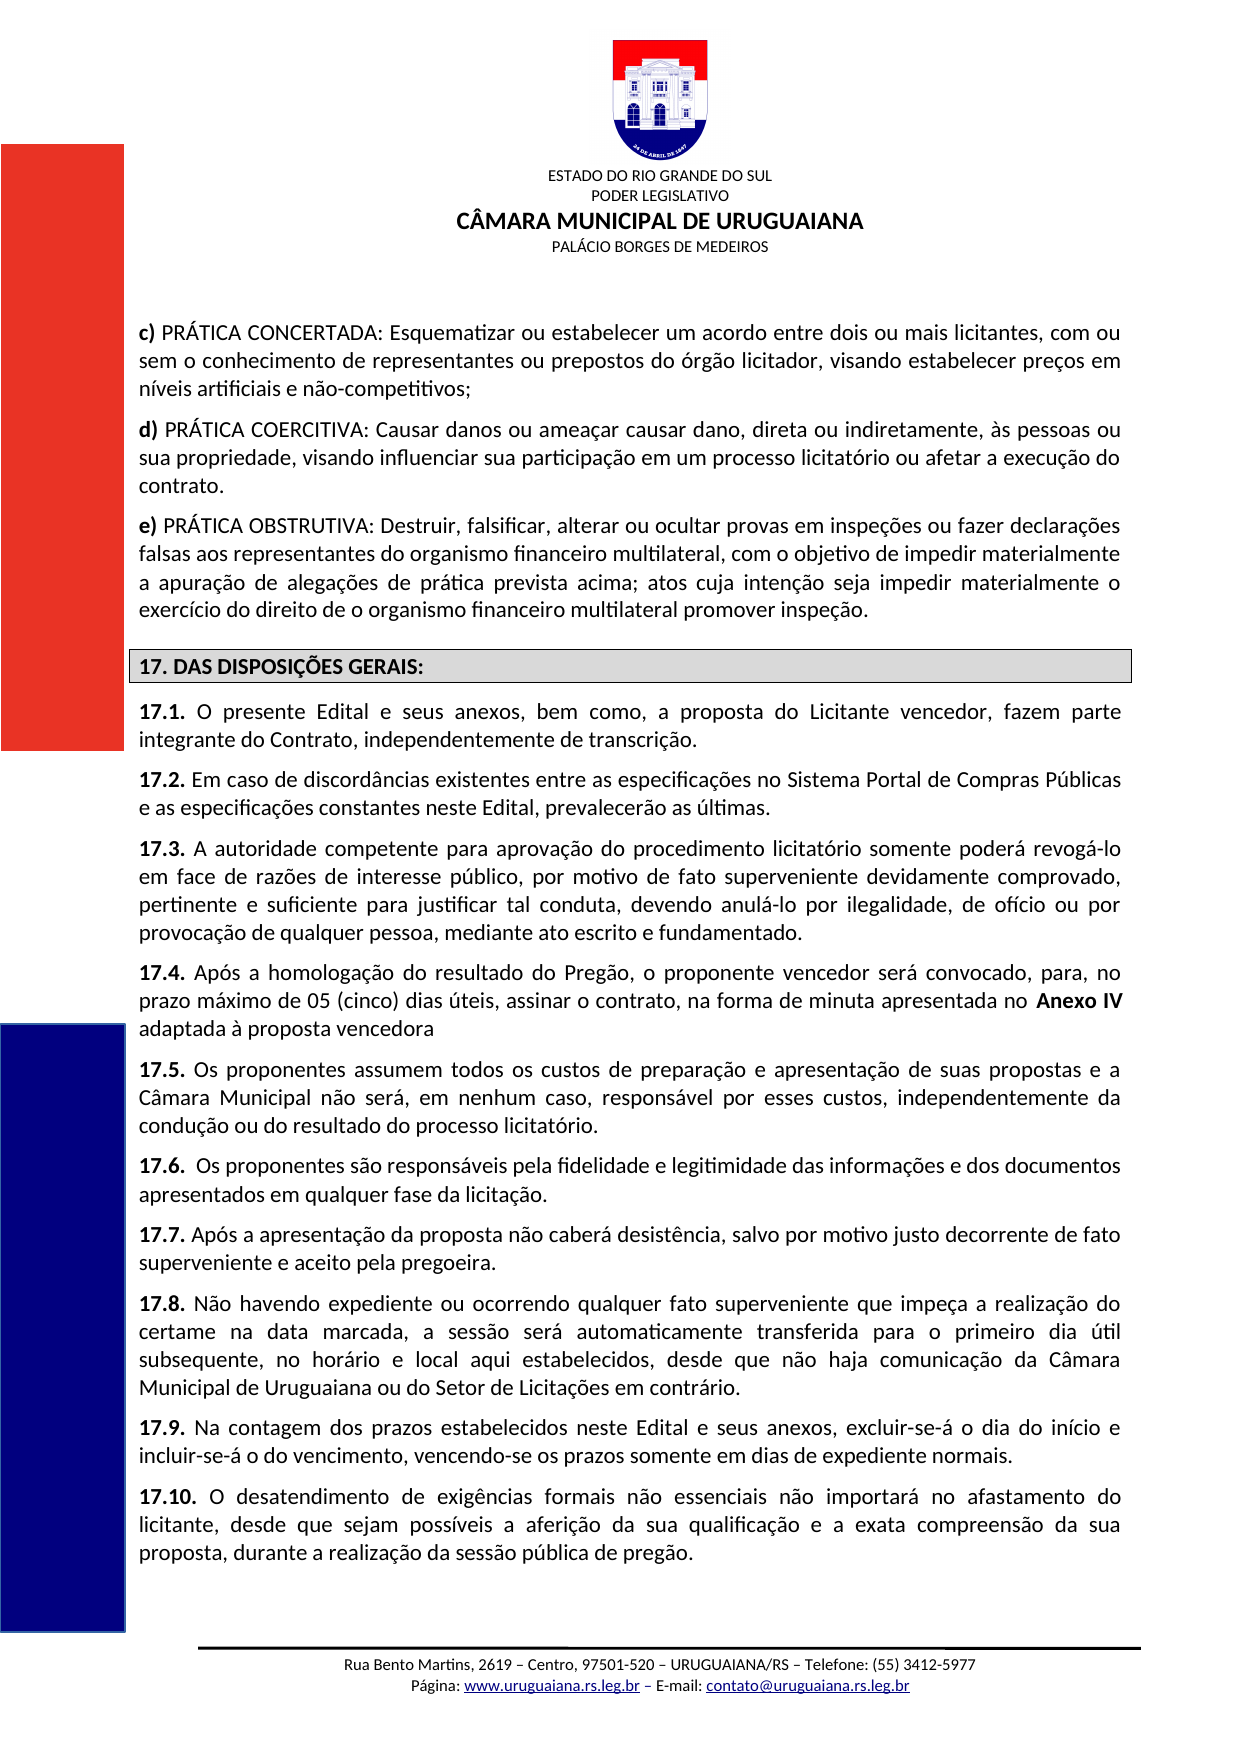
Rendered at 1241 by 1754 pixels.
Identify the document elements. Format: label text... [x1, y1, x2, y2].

list c) PRÁTICA CONCERTADA: Esquematizar ou estabelecer um acordo entre dois ou mais licitantes, com ou sem o conhecimento de representantes ou prepostos do órgão licitador, visando estabelecer preços em níveis artificiais e não-competitivos; [138, 318, 1123, 402]
list e) PRÁTICA OBSTRUTIVA: Destruir, falsificar, alterar ou ocultar provas em inspeções ou fazer declarações falsas aos representantes do organismo financeiro multilateral, com o objetivo de impedir materialmente a apuração de alegações de prática prevista acima; atos cuja intenção seja impedir materialmente o exercício do direito de o organismo financeiro multilateral promover inspeção. [138, 512, 1123, 624]
list 17.1. O presente Edital e seus anexos, bem como, a proposta do Licitante vencedor, fazem parte integrante do Contrato, independentemente de transcrição. [138, 697, 1123, 753]
list 17.2. Em caso de discordâncias existentes entre as especificações no Sistema Portal de Compras Públicas e as especificações constantes neste Edital, prevalecerão as últimas. [138, 765, 1123, 821]
list 17.8. Não havendo expediente ou ocorrendo qualquer fato superveniente que impeça a realização do certame na data marcada, a sessão será automaticamente transferida para o primeiro dia útil subsequente, no horário e local aqui estabelecidos, desde que não haja comunicação da Câmara Municipal de Uruguaiana ou do Setor de Licitações em contrário. [138, 1289, 1123, 1401]
picture [589, 29, 731, 165]
list d) PRÁTICA COERCITIVA: Causar danos ou ameaçar causar dano, direta ou indiretamente, às pessoas ou sua propriedade, visando influenciar sua participação em um processo licitatório ou afetar a execução do contrato. [138, 415, 1123, 499]
list 17.9. Na contagem dos prazos estabelecidos neste Edital e seus anexos, excluir-se-á o dia do início e incluir-se-á o do vencimento, vencendo-se os prazos somente em dias de expediente normais. [138, 1413, 1123, 1469]
list 17.5. Os proponentes assumem todos os custos de preparação e apresentação de suas propostas e a Câmara Municipal não será, em nenhum caso, responsável por esses custos, independentemente da condução ou do resultado do processo licitatório. [138, 1055, 1123, 1139]
list 17. DAS DISPOSIÇÕES GERAIS: [130, 650, 1131, 682]
list 17.4. Após a homologação do resultado do Pregão, o proponente vencedor será convocado, para, no prazo máximo de 05 (cinco) dias úteis, assinar o contrato, na forma de minuta apresentada no Anexo IV adaptada à proposta vencedora [138, 958, 1123, 1043]
list 17.10. O desatendimento de exigências formais não essenciais não importará no afastamento do licitante, desde que sejam possíveis a aferição da sua qualificação e a exata compreensão da sua proposta, durante a realização da sessão pública de pregão. [138, 1482, 1123, 1566]
list 17.7. Após a apresentação da proposta não caberá desistência, salvo por motivo justo decorrente de fato superveniente e aceito pela pregoeira. [138, 1220, 1123, 1276]
list 17.3. A autoridade competente para aprovação do procedimento licitatório somente poderá revogá-lo em face de razões de interesse público, por motivo de fato superveniente devidamente comprovado, pertinente e suficiente para justificar tal conduta, devendo anulá-lo por ilegalidade, de ofício ou por provocação de qualquer pessoa, mediante ato escrito e fundamentado. [138, 834, 1123, 946]
list 17.6. Os proponentes são responsáveis pela fidelidade e legitimidade das informações e dos documentos apresentados em qualquer fase da licitação. [138, 1152, 1123, 1208]
